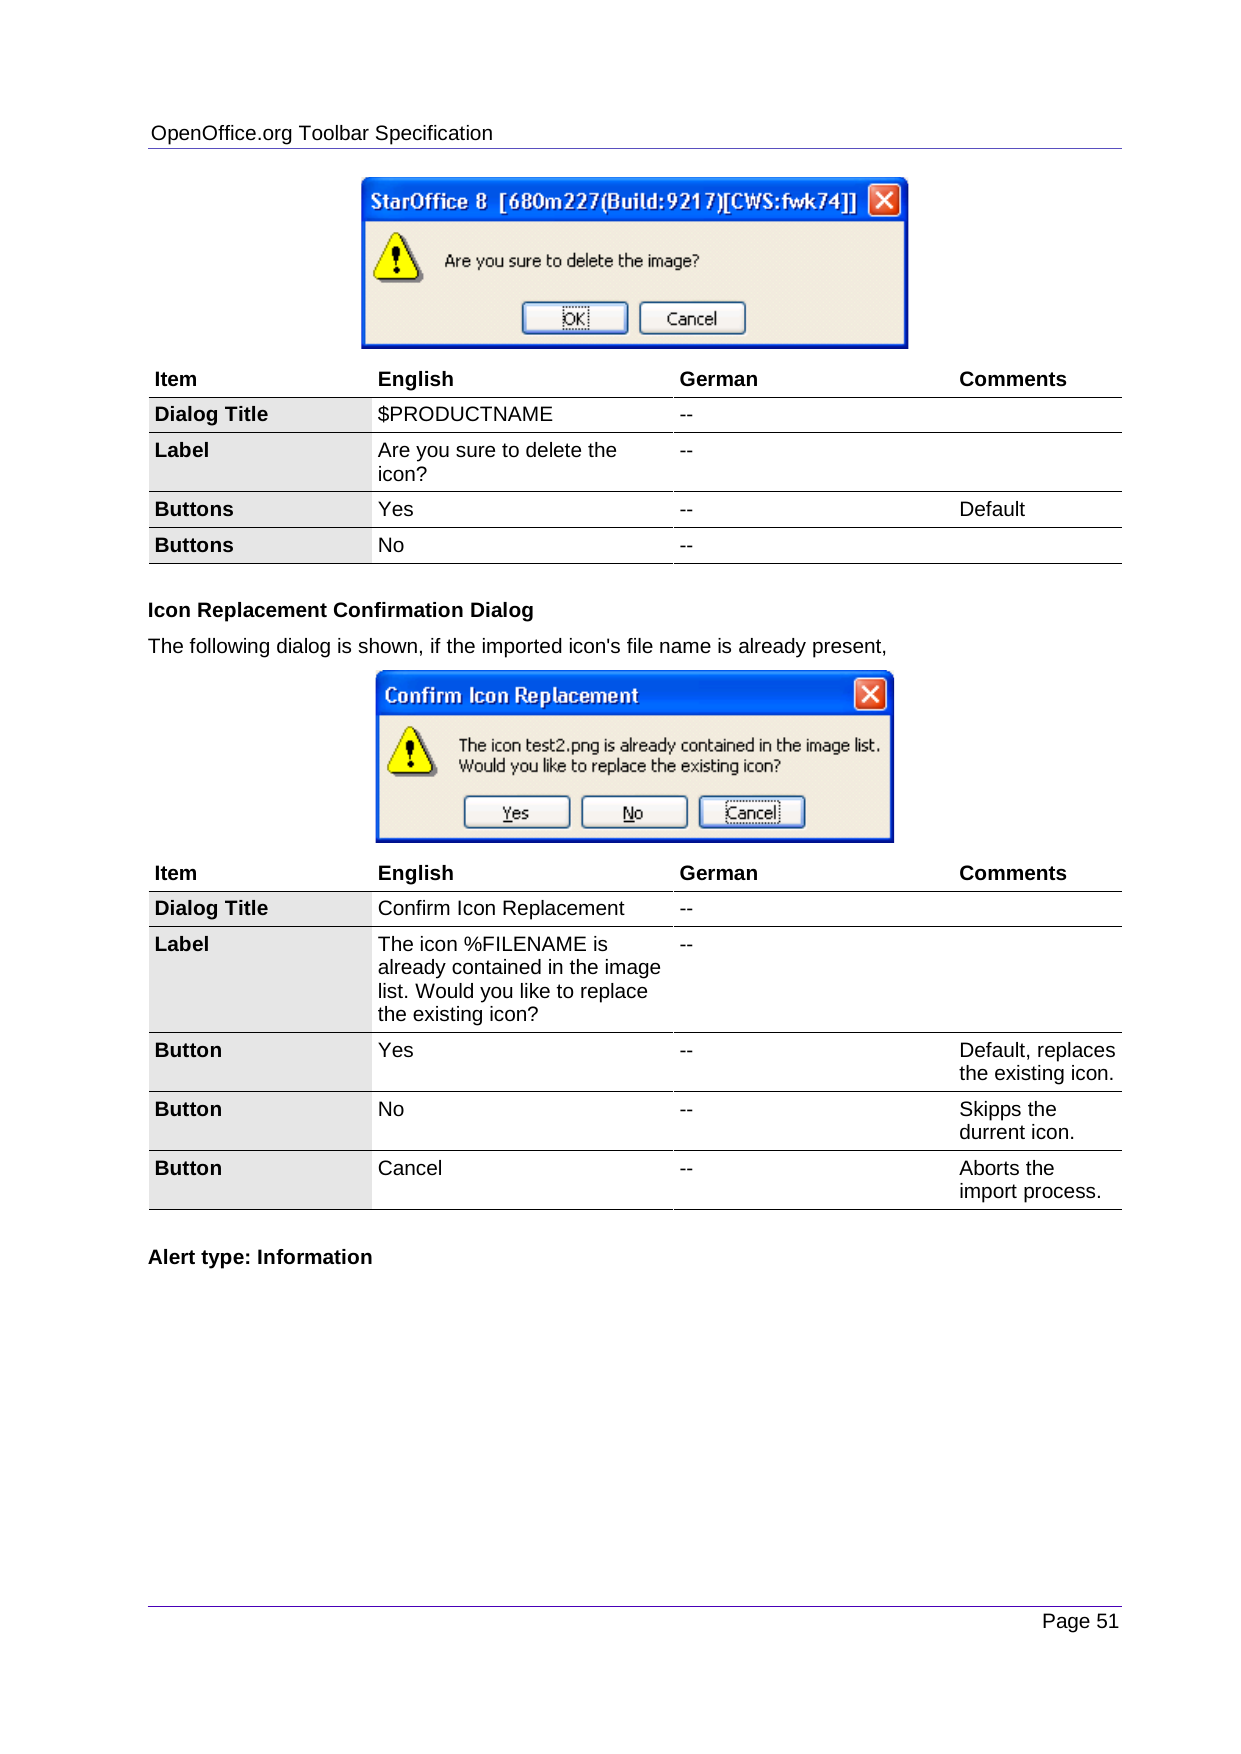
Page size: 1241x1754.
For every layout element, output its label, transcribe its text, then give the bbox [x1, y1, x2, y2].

table_cell -- [674, 892, 953, 926]
table_header Item [149, 361, 372, 397]
table_cell Yes [372, 492, 673, 527]
table_cell The icon %FILENAME is already contained in the image list. Would you like to replace the existing icon? [372, 927, 673, 1032]
text Alert type: Information [148, 1246, 1122, 1269]
table_cell $PRODUCTNAME [372, 398, 673, 432]
table_cell Dialog Title [149, 892, 372, 926]
table_cell No [372, 1092, 673, 1150]
table_cell Button [149, 1033, 372, 1091]
table_cell Button [149, 1092, 372, 1150]
picture [361, 177, 909, 349]
picture [375, 670, 895, 843]
table_cell -- [674, 433, 953, 491]
table_header English [372, 361, 673, 397]
table_cell Default [953, 492, 1122, 527]
table_cell Buttons [149, 528, 372, 563]
table_cell No [372, 528, 673, 563]
text Icon Replacement Confirmation Dialog [148, 599, 1122, 622]
table_cell Label [149, 433, 372, 491]
table_cell Button [149, 1151, 372, 1209]
table_cell Dialog Title [149, 398, 372, 432]
table_cell Yes [372, 1033, 673, 1091]
table_cell Buttons [149, 492, 372, 527]
table_cell -- [674, 398, 953, 432]
table_cell Default, replaces the existing icon. [953, 1033, 1122, 1091]
table_cell Aborts the import process. [953, 1151, 1122, 1209]
table_header Comments [953, 855, 1122, 891]
table_cell Cancel [372, 1151, 673, 1209]
table_cell -- [674, 528, 953, 563]
table_cell [953, 528, 1122, 563]
table_cell -- [674, 1033, 953, 1091]
table_cell Skipps the durrent icon. [953, 1092, 1122, 1150]
table_cell -- [674, 1151, 953, 1209]
text The following dialog is shown, if the imported icon's file name is already present, [148, 635, 1122, 658]
table_cell [953, 892, 1122, 926]
table_header English [372, 855, 673, 891]
table_cell Label [149, 927, 372, 1032]
table_cell Confirm Icon Replacement [372, 892, 673, 926]
table_cell [953, 927, 1122, 1032]
table_cell -- [674, 492, 953, 527]
table_cell [953, 398, 1122, 432]
table_header Comments [953, 361, 1122, 397]
table_cell Are you sure to delete the icon? [372, 433, 673, 491]
table_header German [674, 855, 953, 891]
table_cell [953, 433, 1122, 491]
table_cell -- [674, 1092, 953, 1150]
table_cell -- [674, 927, 953, 1032]
table_header Item [149, 855, 372, 891]
table_header German [674, 361, 953, 397]
